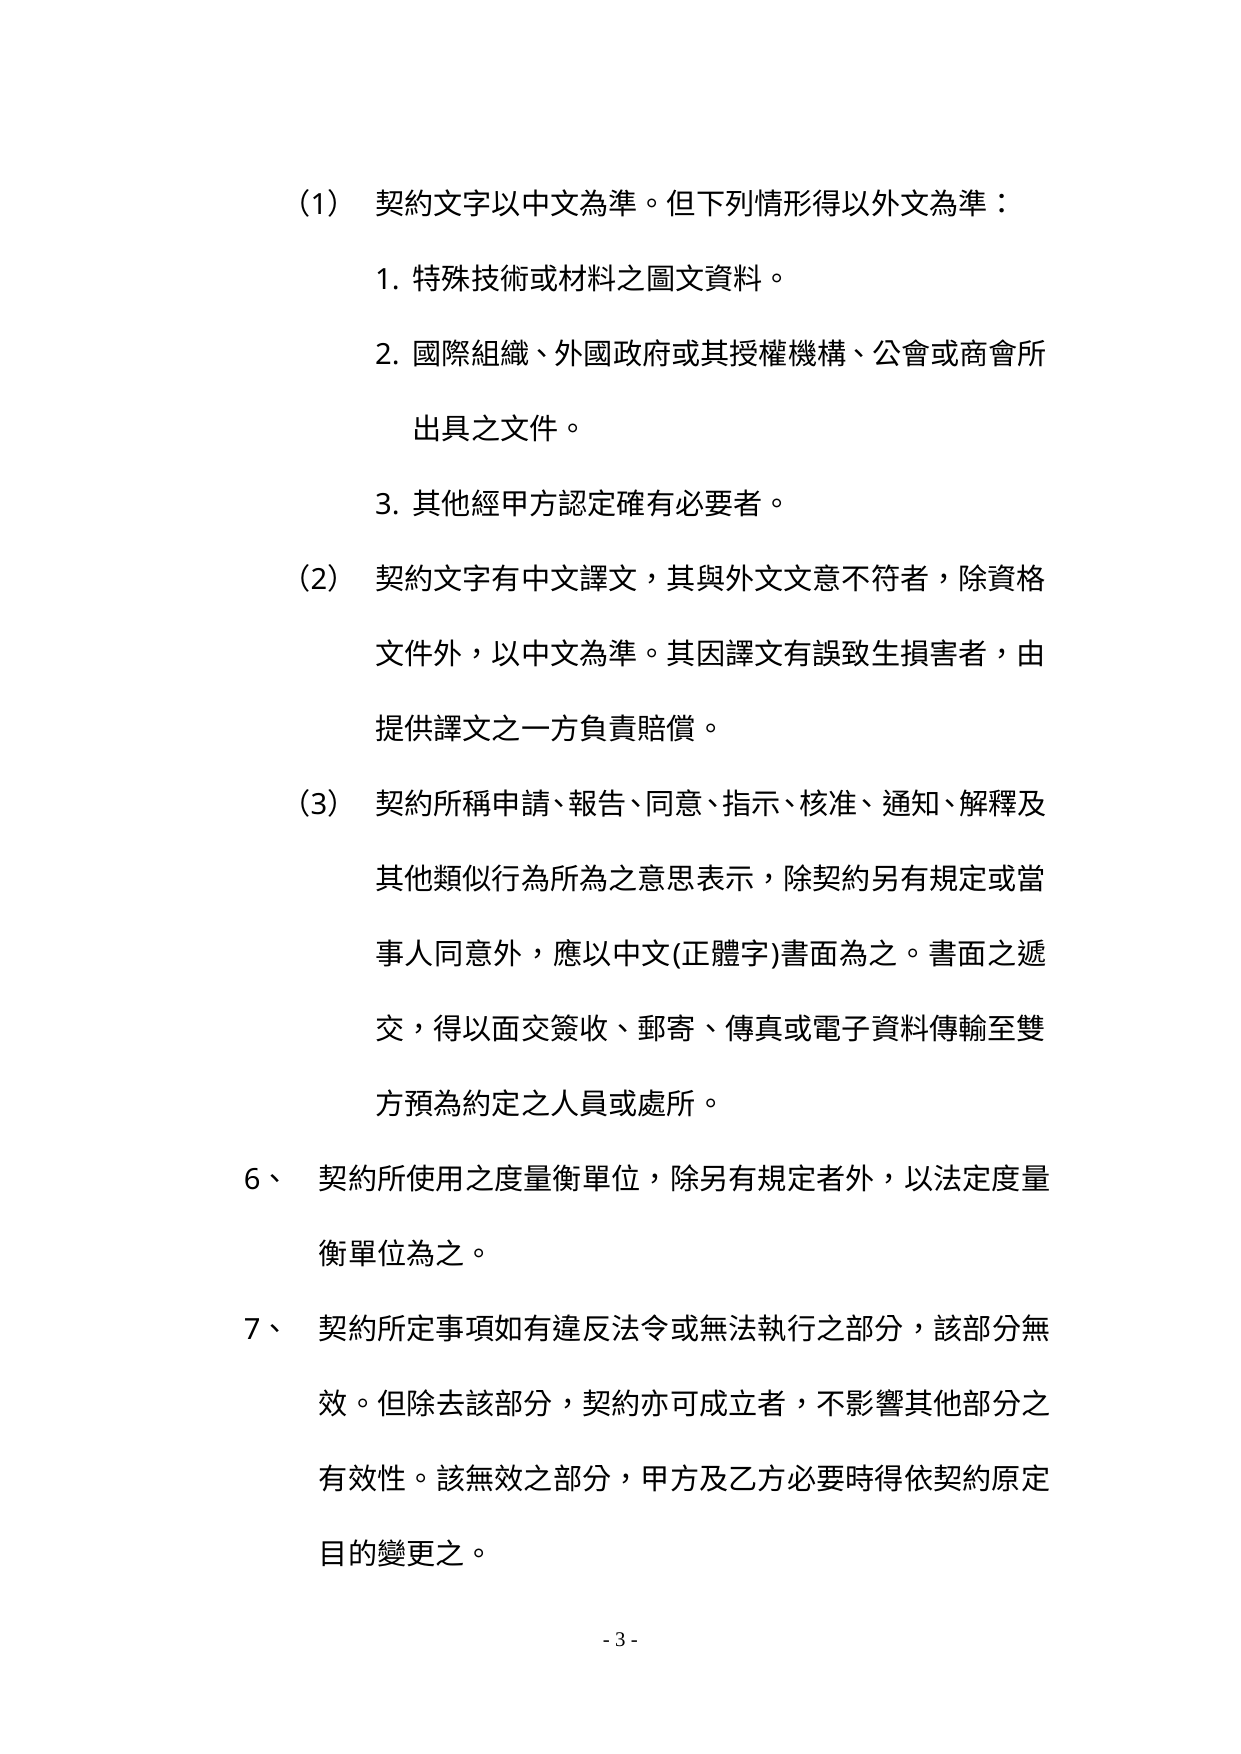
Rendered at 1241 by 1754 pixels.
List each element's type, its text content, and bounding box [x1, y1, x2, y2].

list 契約所定事項如有違反法令或無法執行之部分，該部分無效。但除去該部分，契約亦可成立者，不影響其他部分之有效性。該無效之部分，甲方及乙方必要時得依契約原定目的變更之。 [244, 1289, 1053, 1589]
list 契約所使用之度量衡單位，除另有規定者外，以法定度量衡單位為之。 [244, 1139, 1053, 1289]
list 國際組織、外國政府或其授權機構、公會或商會所出具之文件。 [375, 314, 1047, 464]
list 特殊技術或材料之圖文資料。 [375, 239, 1047, 314]
list 契約文字有中文譯文，其與外文文意不符者，除資格文件外，以中文為準。其因譯文有誤致生損害者，由提供譯文之一方負責賠償。 [281, 539, 1047, 764]
list 契約所稱申請、報告、同意、指示、核准、 通知、解釋及其他類似行為所為之意思表示，除契約另有規定或當事人同意外，應以中文(正體字)書面為之。書面之遞交，得以面交簽收、郵寄、傳真或電子資料傳輸至雙方預為約定之人員或處所。 [281, 764, 1047, 1139]
list 其他經甲方認定確有必要者。 [375, 464, 1047, 539]
list 契約文字以中文為準。但下列情形得以外文為準： [281, 164, 1047, 239]
